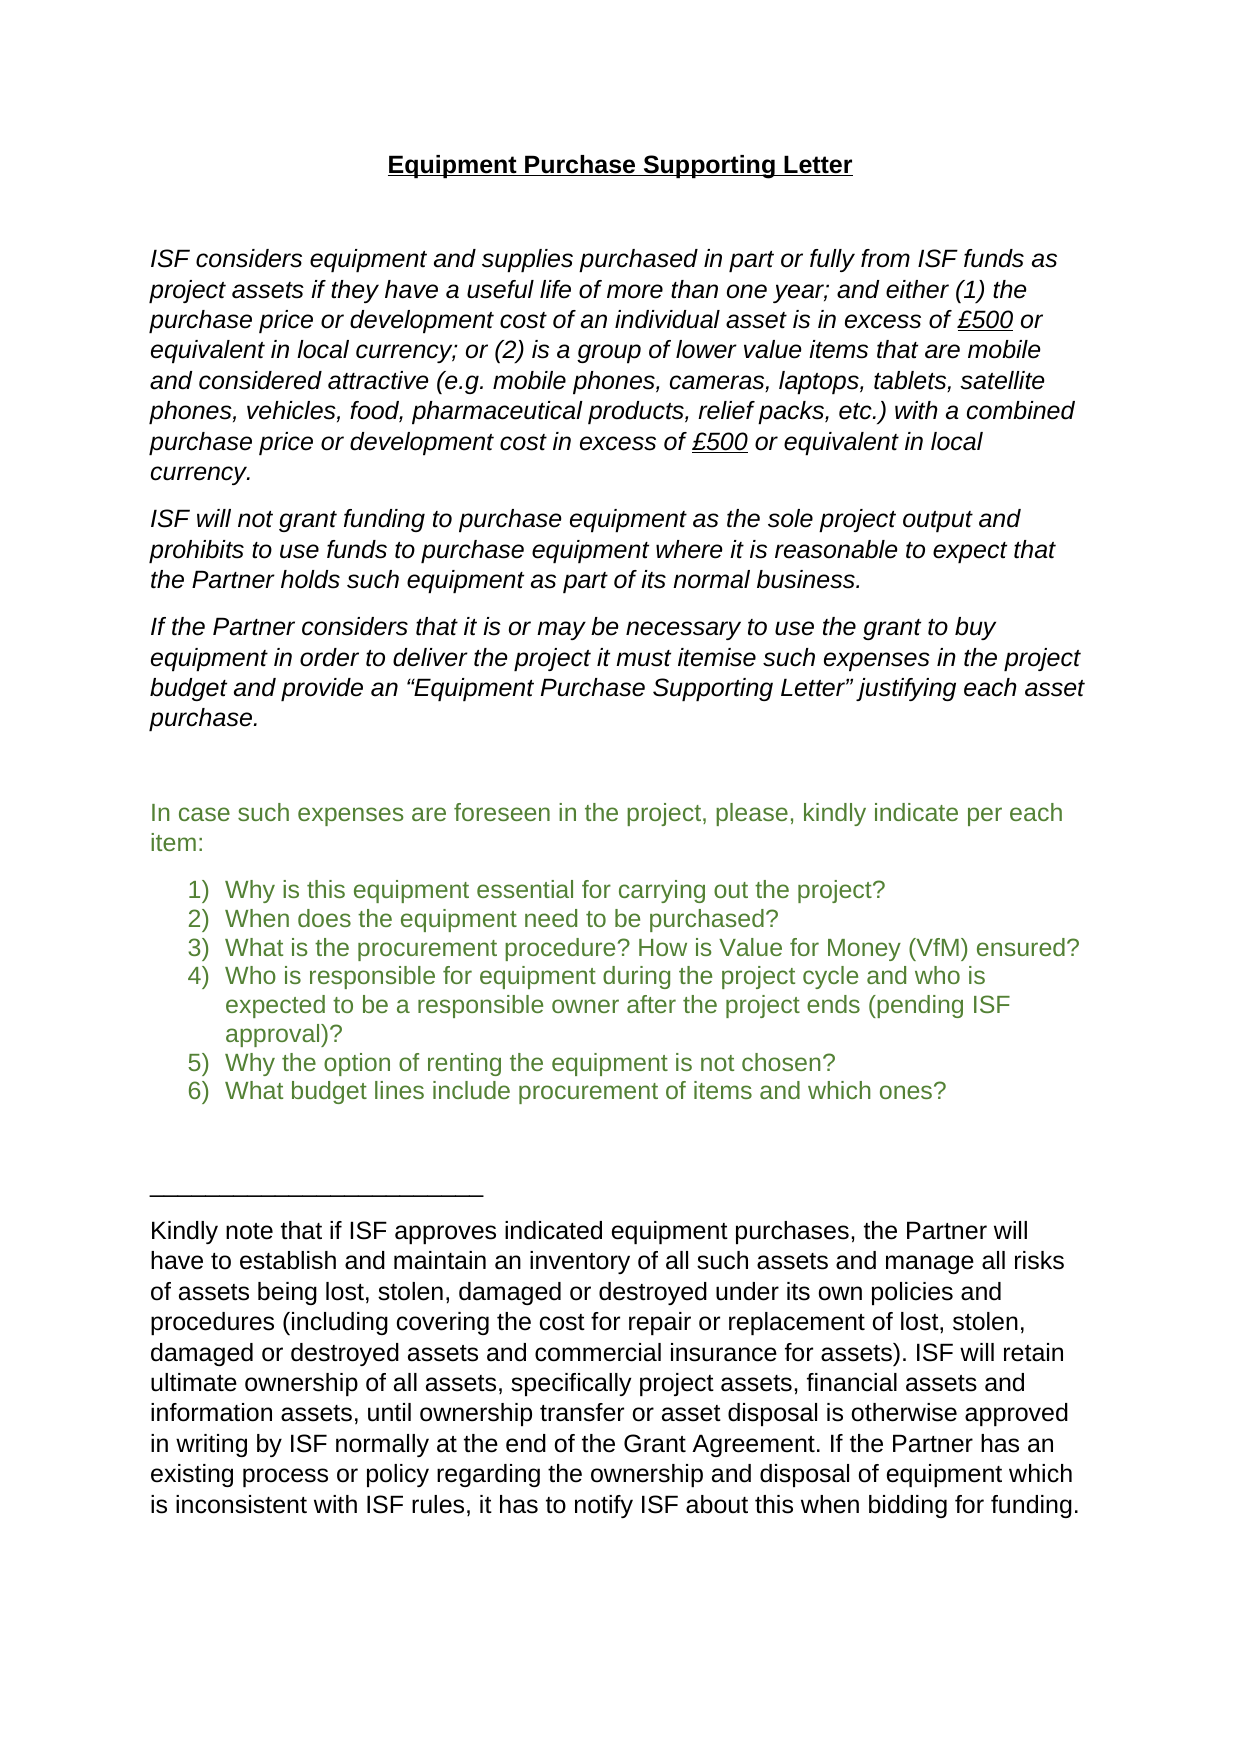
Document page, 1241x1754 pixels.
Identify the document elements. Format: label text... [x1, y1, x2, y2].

list What budget lines include procurement of items and which ones? [187, 1076, 1090, 1105]
text Equipment Purchase Supporting Letter [150, 150, 1090, 179]
list What is the procurement procedure? How is Value for Money (VfM) ensured? [187, 932, 1090, 961]
text If the Partner considers that it is or may be necessary to use the grant to buy equipment in order to deliver the project it must itemise such expenses in the project budget and provide an “Equipment Purchase Supporting Letter” justifying each asset purchase. [150, 612, 1090, 732]
list Why is this equipment essential for carrying out the project? [187, 875, 1090, 904]
list Why the option of renting the equipment is not chosen? [187, 1047, 1090, 1076]
list When does the equipment need to be purchased? [187, 904, 1090, 932]
text Kindly note that if ISF approves indicated equipment purchases, the Partner will have to establish and maintain an inventory of all such assets and manage all risks of assets being lost, stolen, damaged or destroyed under its own policies and procedures (including covering the cost for repair or replacement of lost, stolen, damaged or destroyed assets and commercial insurance for assets). ISF will retain ultimate ownership of all assets, specifically project assets, financial assets and information assets, until ownership transfer or asset disposal is otherwise approved in writing by ISF normally at the end of the Grant Agreement. If the Partner has an existing process or policy regarding the ownership and disposal of equipment which is inconsistent with ISF rules, it has to notify ISF about this when bidding for funding. [150, 1216, 1090, 1518]
text ________________________ [150, 1169, 1090, 1197]
text In case such expenses are foreseen in the project, please, kindly indicate per each item: [150, 797, 1090, 857]
text ISF considers equipment and supplies purchased in part or fully from ISF funds as project assets if they have a useful life of more than one year; and either (1) the purchase price or development cost of an individual asset is in excess of £500 or equivalent in local currency; or (2) is a group of lower value items that are mobile and considered attractive (e.g. mobile phones, cameras, laptops, tablets, satellite phones, vehicles, food, pharmaceutical products, relief packs, etc.) with a combined purchase price or development cost in excess of £500 or equivalent in local currency. [150, 244, 1090, 486]
list Who is responsible for equipment during the project cycle and who is expected to be a responsible owner after the project ends (pending ISF approval)? [187, 961, 1090, 1047]
text ISF will not grant funding to purchase equipment as the sole project output and prohibits to use funds to purchase equipment where it is reasonable to expect that the Partner holds such equipment as part of its normal business. [150, 504, 1090, 594]
